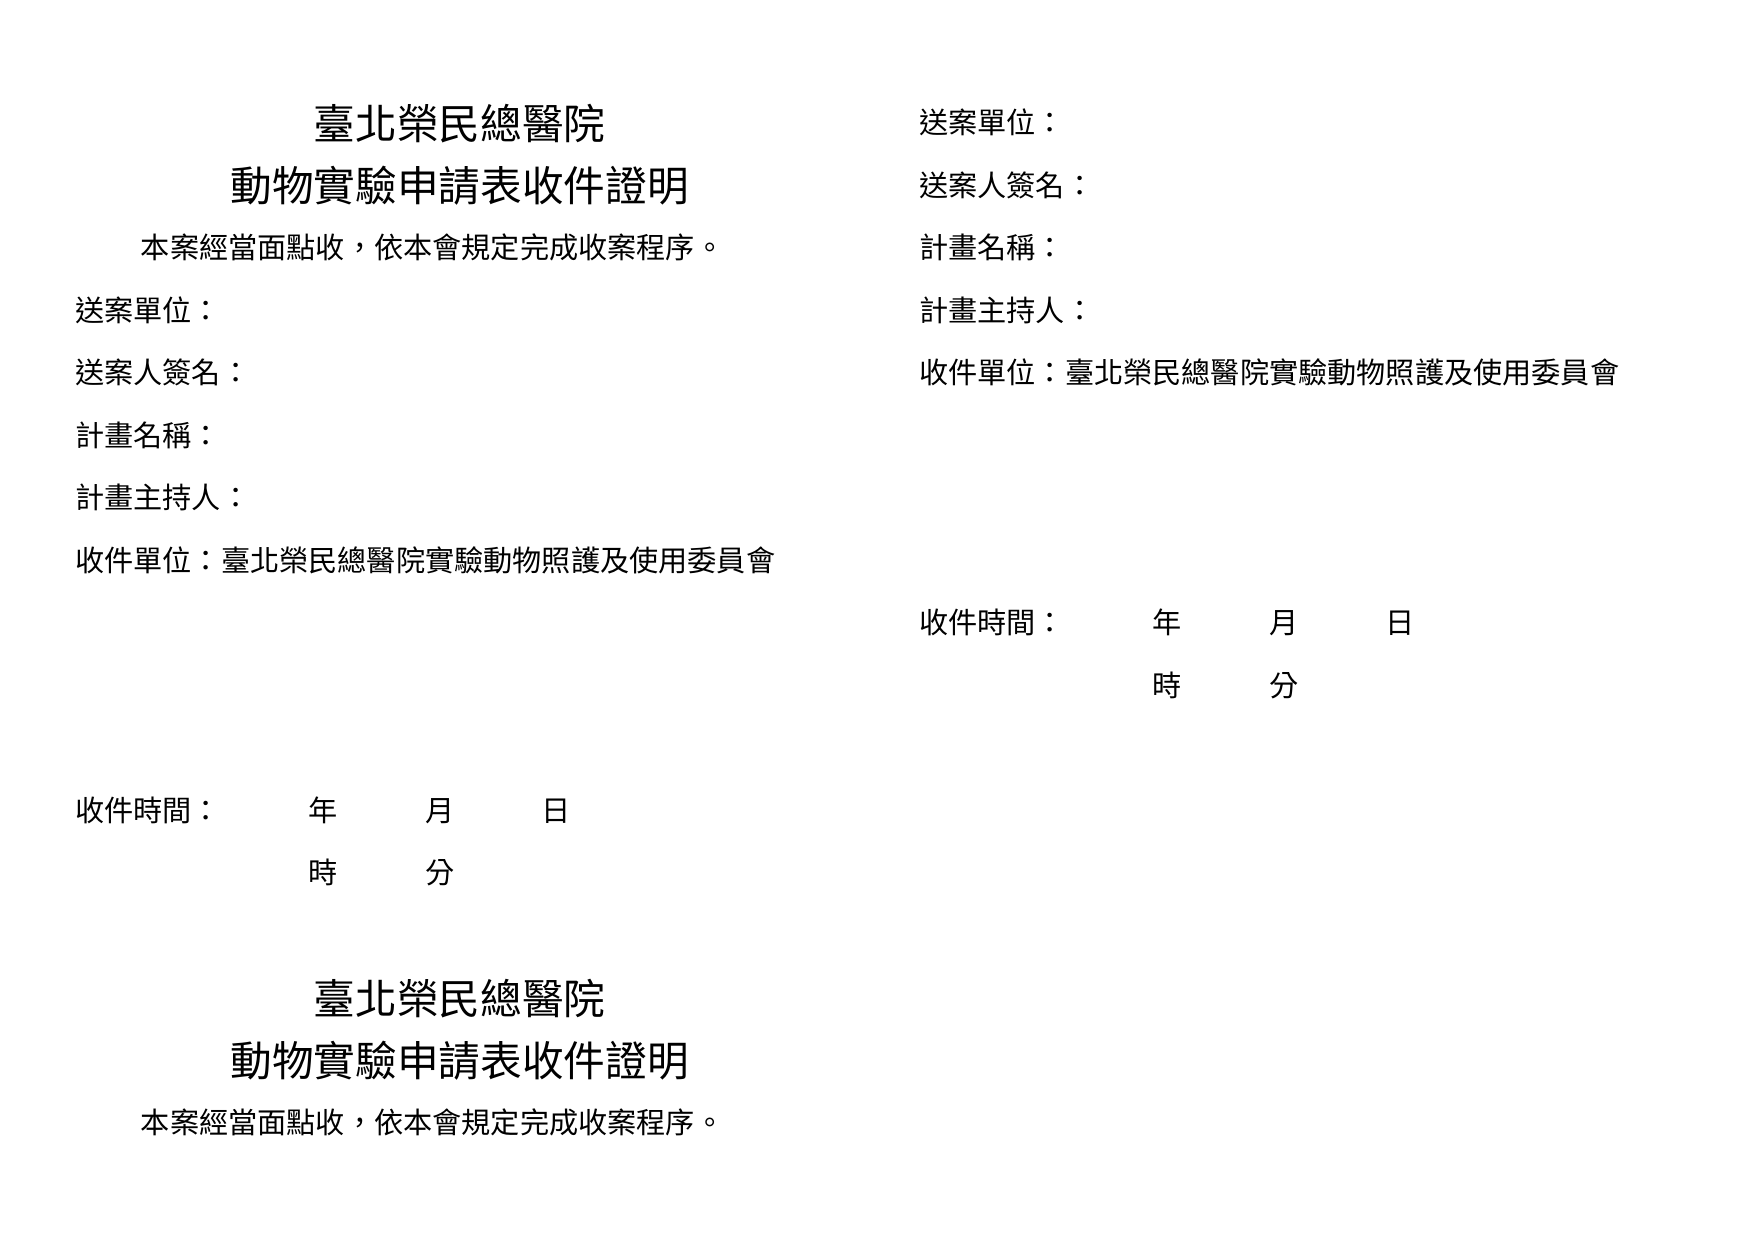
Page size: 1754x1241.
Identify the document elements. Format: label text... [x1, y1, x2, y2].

text 計畫主持人： [919, 267, 1687, 329]
text 本案經當面點收，依本會規定完成收案程序。 [75, 1079, 844, 1142]
text 送案人簽名： [75, 329, 844, 392]
text 臺北榮民總醫院 [75, 954, 844, 1017]
text 收件單位：臺北榮民總醫院實驗動物照護及使用委員會 [75, 517, 844, 579]
text 臺北榮民總醫院 [75, 79, 844, 142]
text 時 分 [919, 642, 1687, 704]
text 收件時間： 年 月 日 [919, 579, 1687, 642]
text 計畫主持人： [75, 454, 844, 517]
text 計畫名稱： [75, 392, 844, 454]
text 收件時間： 年 月 日 [75, 767, 844, 829]
text 本案經當面點收，依本會規定完成收案程序。 [75, 204, 844, 267]
text 動物實驗申請表收件證明 [75, 1017, 844, 1079]
text 時 分 [75, 829, 844, 892]
text 動物實驗申請表收件證明 [75, 142, 844, 204]
text 送案單位： [919, 79, 1687, 142]
text 計畫名稱： [919, 204, 1687, 267]
text 收件單位：臺北榮民總醫院實驗動物照護及使用委員會 [919, 329, 1687, 392]
text 送案人簽名： [919, 142, 1687, 204]
text 送案單位： [75, 267, 844, 329]
